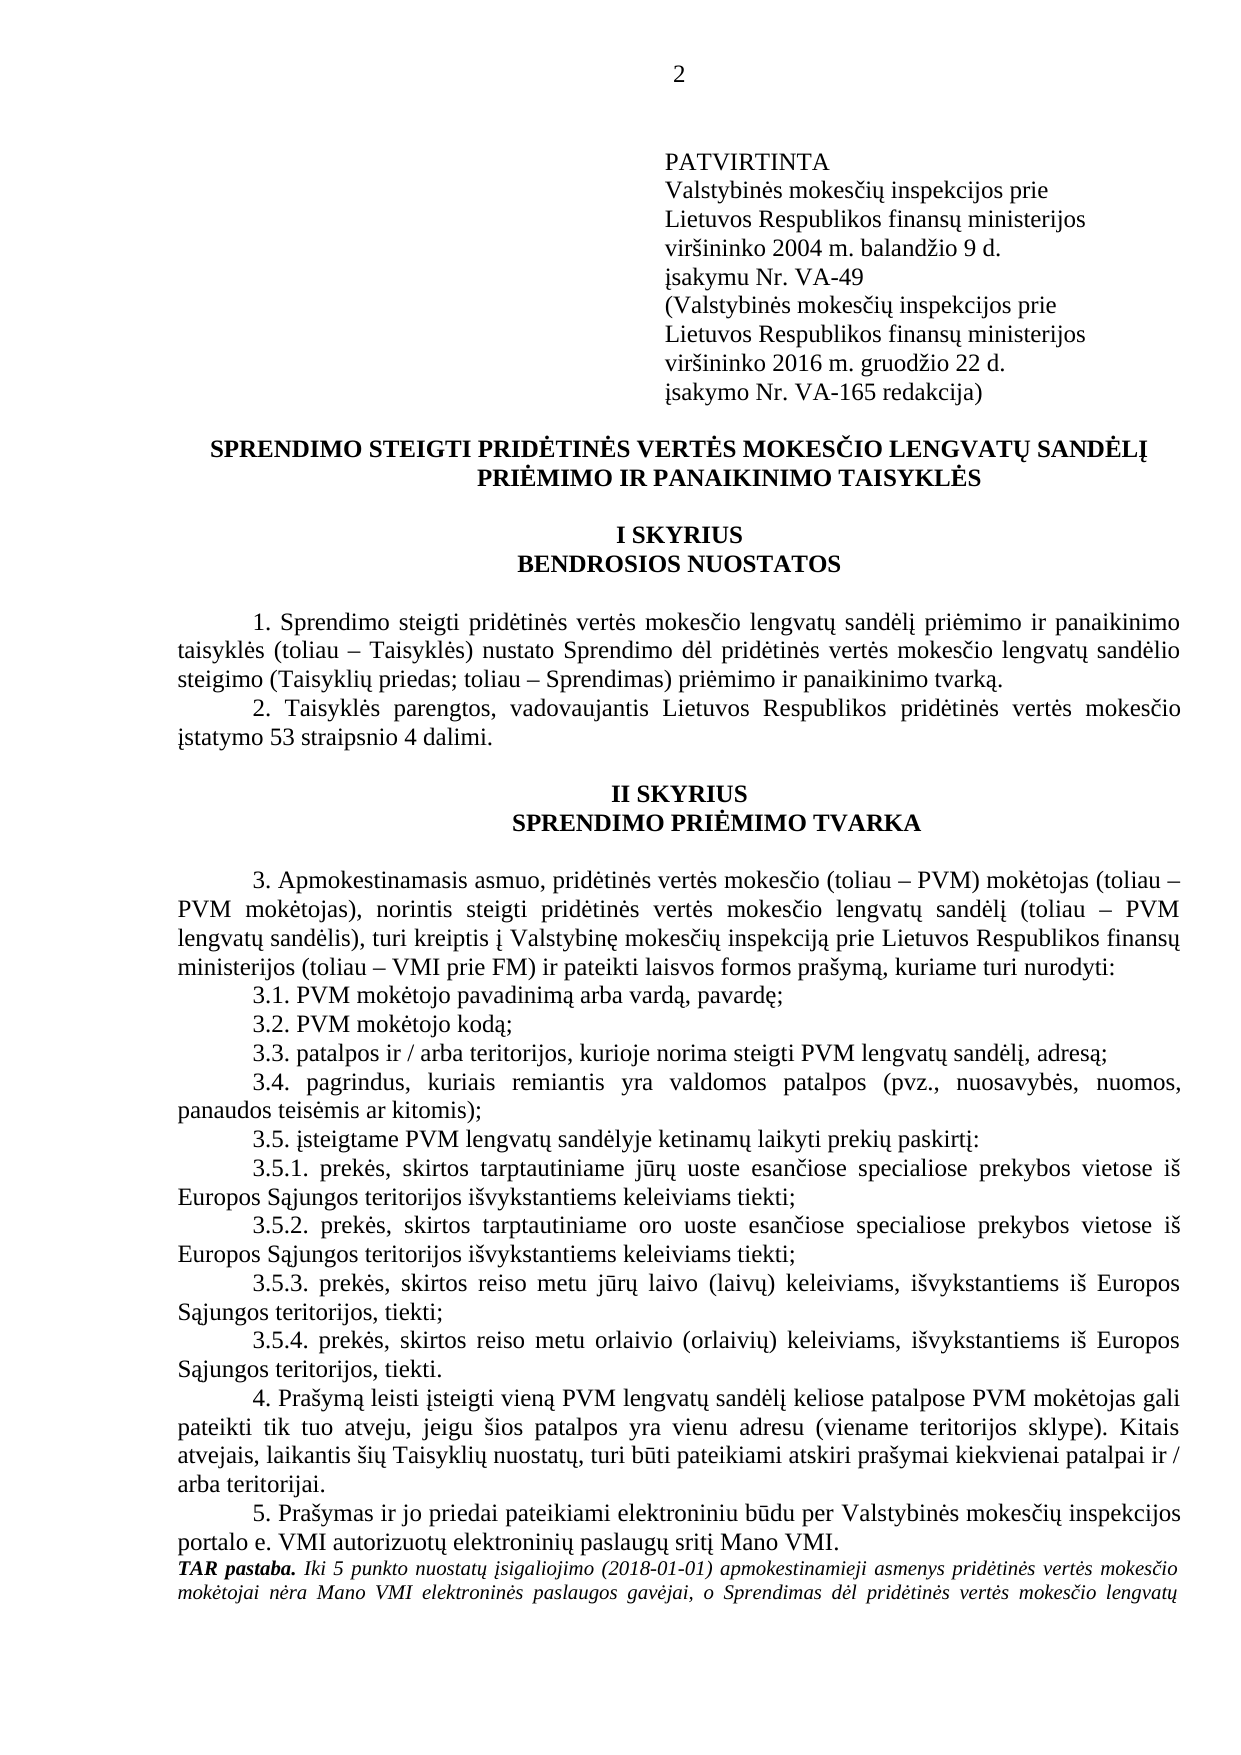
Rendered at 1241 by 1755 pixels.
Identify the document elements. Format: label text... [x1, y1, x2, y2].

text SPRENDIMO PRIĖMIMO TVARKA [177, 808, 1181, 837]
text BENDROSIOS NUOSTATOS [177, 549, 1181, 578]
text 3.5.3. prekės, skirtos reiso metu jūrų laivo (laivų) keleiviams, išvykstantiems iš Europos Sąjungos teritorijos, tiekti; [177, 1268, 1181, 1326]
text (Valstybinės mokesčių inspekcijos prie [177, 291, 1181, 319]
text 3.5.2. prekės, skirtos tarptautiniame oro uoste esančiose specialiose prekybos vietose iš Europos Sąjungos teritorijos išvykstantiems keleiviams tiekti; [177, 1211, 1181, 1268]
text 4. Prašymą leisti įsteigti vieną PVM lengvatų sandėlį keliose patalpose PVM mokėtojas gali pateikti tik tuo atveju, jeigu šios patalpos yra vienu adresu (viename teritorijos sklype). Kitais atvejais, laikantis šių Taisyklių nuostatų, turi būti pateikiami atskiri prašymai kiekvienai patalpai ir / arba teritorijai. [177, 1383, 1181, 1498]
text Lietuvos Respublikos finansų ministerijos [177, 319, 1181, 348]
text 3.4. pagrindus, kuriais remiantis yra valdomos patalpos (pvz., nuosavybės, nuomos, panaudos teisėmis ar kitomis); [177, 1067, 1181, 1124]
text 5. Prašymas ir jo priedai pateikiami elektroniniu būdu per Valstybinės mokesčių inspekcijos portalo e. VMI autorizuotų elektroninių paslaugų sritį Mano VMI. [177, 1498, 1181, 1556]
text viršininko 2016 m. gruodžio 22 d. [177, 348, 1181, 377]
text Lietuvos Respublikos finansų ministerijos [177, 204, 1181, 233]
text Valstybinės mokesčių inspekcijos prie [177, 176, 1181, 204]
text 3.1. PVM mokėtojo pavadinimą arba vardą, pavardę; [177, 981, 1181, 1009]
text II SKYRIUS [177, 779, 1181, 808]
text 3.5.1. prekės, skirtos tarptautiniame jūrų uoste esančiose specialiose prekybos vietose iš Europos Sąjungos teritorijos išvykstantiems keleiviams tiekti; [177, 1153, 1181, 1211]
text TAR pastaba. Iki 5 punkto nuostatų įsigaliojimo (2018-01-01) apmokestinamieji asmenys pridėtinės vertės mokesčio mokėtojai nėra Mano VMI elektroninės paslaugos gavėjai, o Sprendimas dėl pridėtinės vertės mokesčio lengvatų [177, 1556, 1181, 1604]
text 3.3. patalpos ir / arba teritorijos, kurioje norima steigti PVM lengvatų sandėlį, adresą; [177, 1038, 1181, 1067]
text PATVIRTINTA [177, 147, 1181, 176]
text 2. Taisyklės parengtos, vadovaujantis Lietuvos Respublikos pridėtinės vertės mokesčio įstatymo 53 straipsnio 4 dalimi. [177, 693, 1181, 751]
text 3.5. įsteigtame PVM lengvatų sandėlyje ketinamų laikyti prekių paskirtį: [177, 1124, 1181, 1153]
text I SKYRIUS [177, 521, 1181, 549]
text 3.5.4. prekės, skirtos reiso metu orlaivio (orlaivių) keleiviams, išvykstantiems iš Europos Sąjungos teritorijos, tiekti. [177, 1326, 1181, 1383]
text 1. Sprendimo steigti pridėtinės vertės mokesčio lengvatų sandėlį priėmimo ir panaikinimo taisyklės (toliau – Taisyklės) nustato Sprendimo dėl pridėtinės vertės mokesčio lengvatų sandėlio steigimo (Taisyklių priedas; toliau – Sprendimas) priėmimo ir panaikinimo tvarką. [177, 607, 1181, 693]
text SPRENDIMO STEIGTI PRIDĖTINĖS VERTĖS MOKESČIO LENGVATŲ SANDĖLĮ PRIĖMIMO IR PANAIKINIMO TAISYKLĖS [177, 434, 1181, 492]
text įsakymo Nr. VA-165 redakcija) [177, 377, 1181, 406]
text 3. Apmokestinamasis asmuo, pridėtinės vertės mokesčio (toliau – PVM) mokėtojas (toliau – PVM mokėtojas), norintis steigti pridėtinės vertės mokesčio lengvatų sandėlį (toliau – PVM lengvatų sandėlis), turi kreiptis į Valstybinę mokesčių inspekciją prie Lietuvos Respublikos finansų ministerijos (toliau – VMI prie FM) ir pateikti laisvos formos prašymą, kuriame turi nurodyti: [177, 866, 1181, 981]
text 3.2. PVM mokėtojo kodą; [177, 1009, 1181, 1038]
text įsakymu Nr. VA-49 [177, 262, 1181, 291]
text viršininko 2004 m. balandžio 9 d. [177, 233, 1181, 262]
